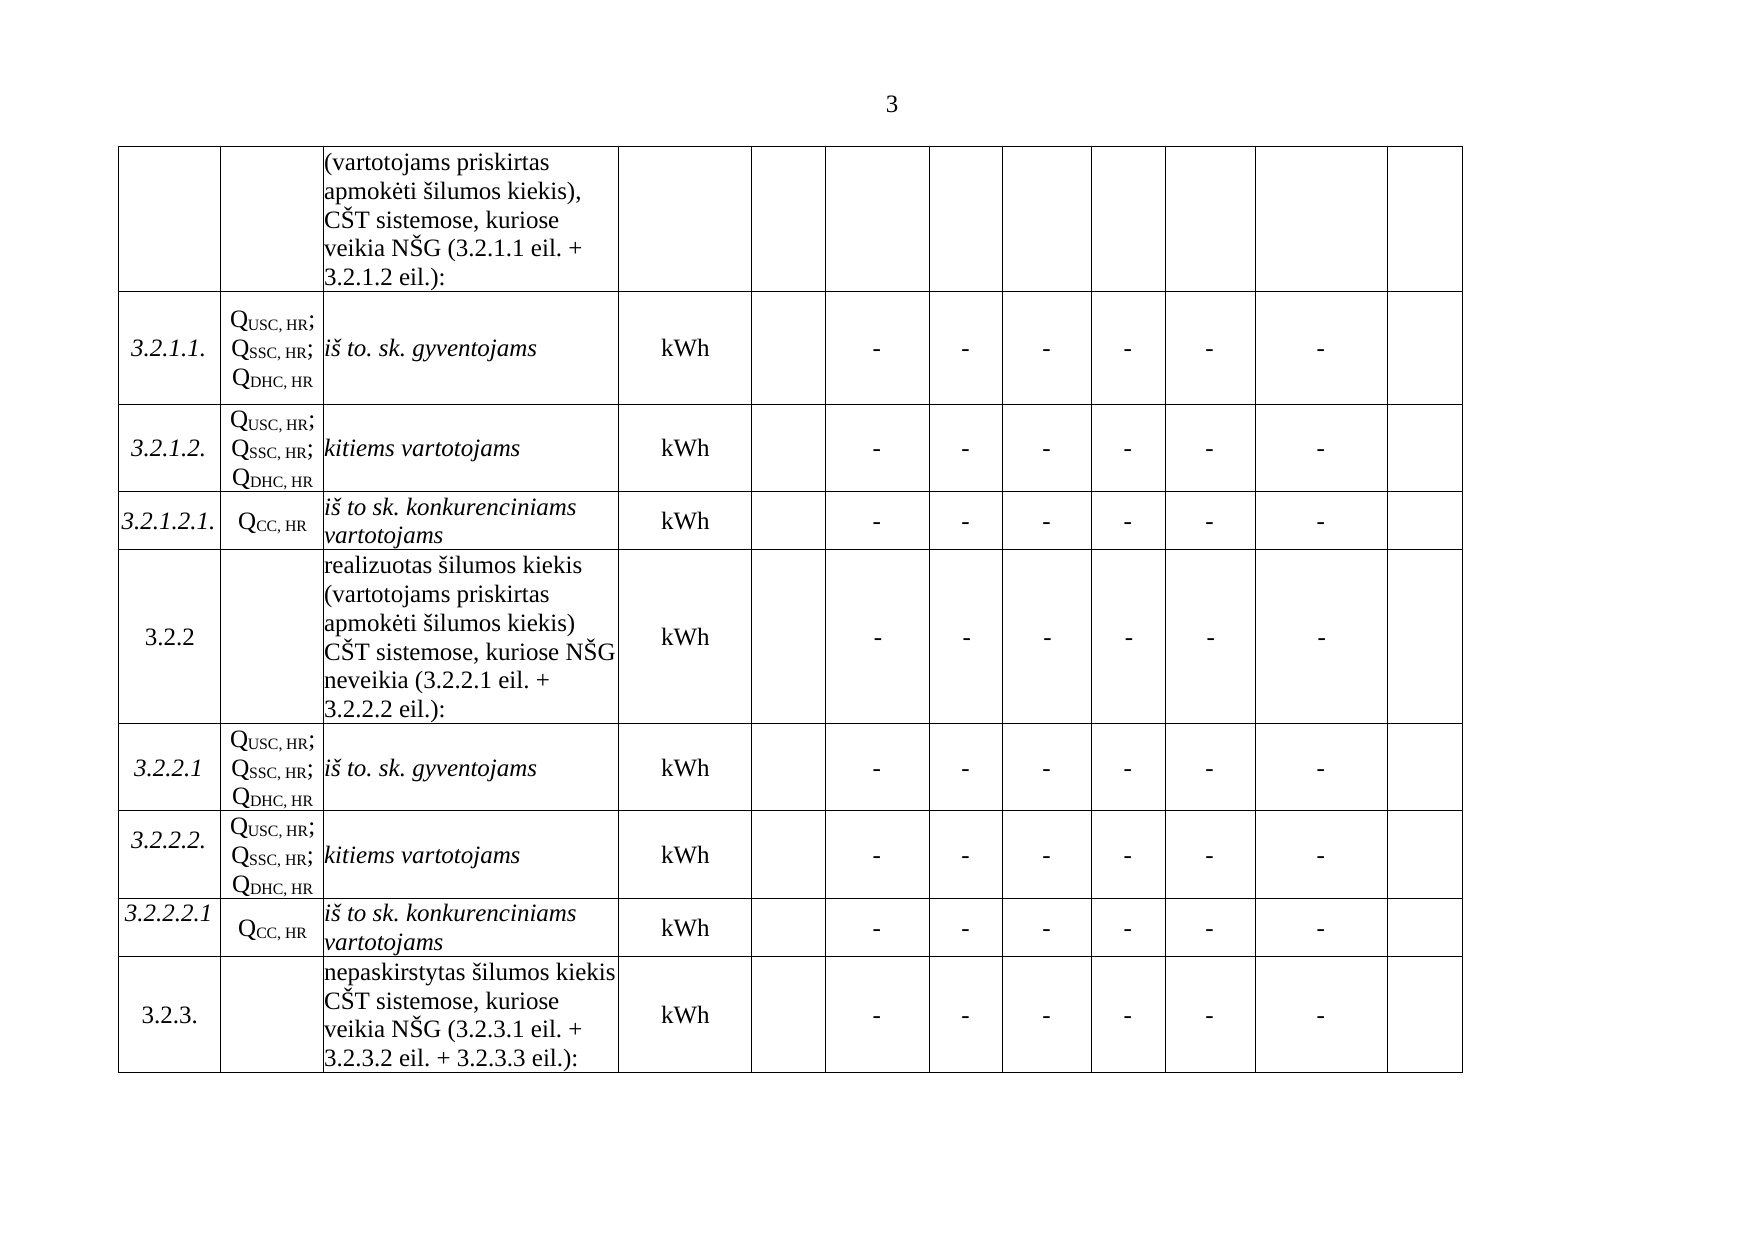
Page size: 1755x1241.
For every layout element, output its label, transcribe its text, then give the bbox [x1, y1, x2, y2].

table_cell - [930, 550, 1002, 723]
table_cell - [930, 899, 1002, 956]
table_cell - [1256, 550, 1387, 723]
table_cell [752, 147, 825, 291]
table_cell - [1003, 811, 1091, 897]
table_cell [752, 811, 825, 897]
table_cell iš to sk. konkurenciniams vartotojams [324, 899, 618, 956]
table_cell - [1256, 811, 1387, 897]
table_cell [1388, 405, 1462, 491]
table_cell nepaskirstytas šilumos kiekis CŠT sistemose, kuriose veikia NŠG (3.2.3.1 eil. + 3.2.3.2 eil. + 3.2.3.3 eil.): [324, 957, 618, 1072]
table_cell - [826, 405, 929, 491]
table_cell kWh [619, 811, 751, 897]
table_cell - [826, 292, 929, 403]
table_cell - [1003, 899, 1091, 956]
table_cell - [1166, 147, 1255, 291]
table_cell [1388, 147, 1462, 291]
table_cell - [1166, 292, 1255, 403]
table_cell - [1092, 550, 1165, 723]
table_cell - [1003, 147, 1091, 291]
table_cell 3.2.1.1. [119, 292, 220, 403]
table_cell - [826, 724, 929, 810]
table_cell kWh [619, 899, 751, 956]
table_cell - [826, 147, 929, 291]
table_cell - [1166, 550, 1255, 723]
table_cell [1388, 492, 1462, 549]
table_cell [119, 147, 220, 291]
table_cell 3.2.2.2.1 [119, 899, 220, 956]
table_cell [752, 550, 825, 723]
table_cell [1388, 957, 1462, 1072]
table_cell 3.2.1.2. [119, 405, 220, 491]
table_cell kWh [619, 492, 751, 549]
table_cell - [1092, 957, 1165, 1072]
table_cell - [1256, 292, 1387, 403]
table_cell QUSC, HR; QSSC, HR; QDHC, HR [221, 724, 323, 810]
table_cell [221, 957, 323, 1072]
table_cell [1388, 550, 1462, 723]
table_cell - [1166, 405, 1255, 491]
table_cell 3.2.2.1 [119, 724, 220, 810]
table_cell 3.2.1.2.1. [119, 492, 220, 549]
table_cell - [1256, 147, 1387, 291]
table_cell - [930, 292, 1002, 403]
table_cell [221, 550, 323, 723]
table_cell [1388, 724, 1462, 810]
table_cell QUSC, HR; QSSC, HR; QDHC, HR [221, 405, 323, 491]
table_cell 3.2.2 [119, 550, 220, 723]
table_cell - [1256, 492, 1387, 549]
table_cell - [930, 811, 1002, 897]
table_cell - [1003, 957, 1091, 1072]
table_cell - [1092, 724, 1165, 810]
table_cell [752, 724, 825, 810]
table_cell (vartotojams priskirtas apmokėti šilumos kiekis), CŠT sistemose, kuriose veikia NŠG (3.2.1.1 eil. + 3.2.1.2 eil.): [324, 147, 618, 291]
table_cell - [1166, 811, 1255, 897]
table_cell QUSC, HR; QSSC, HR; QDHC, HR [221, 292, 323, 403]
table_cell [752, 899, 825, 956]
table_cell [221, 147, 323, 291]
table_cell - [1092, 492, 1165, 549]
table_cell - [1003, 292, 1091, 403]
table_cell - [1003, 405, 1091, 491]
table_cell kWh [619, 405, 751, 491]
table_cell 3.2.3. [119, 957, 220, 1072]
table_cell - [1166, 957, 1255, 1072]
table_cell QCC, HR [221, 492, 323, 549]
table_cell - [1092, 147, 1165, 291]
table_cell kWh [619, 292, 751, 403]
table_cell kWh [619, 724, 751, 810]
table_cell - [930, 957, 1002, 1072]
table_cell - [826, 550, 929, 723]
table_cell [619, 147, 751, 291]
table_cell - [1003, 724, 1091, 810]
table_cell [752, 405, 825, 491]
table_cell - [1256, 957, 1387, 1072]
table_cell - [826, 899, 929, 956]
table_cell iš to. sk. gyventojams [324, 724, 618, 810]
table_cell [752, 492, 825, 549]
table_cell - [1166, 899, 1255, 956]
table_cell QCC, HR [221, 899, 323, 956]
table_cell 3.2.2.2. [119, 811, 220, 897]
table_cell [1388, 899, 1462, 956]
table_cell - [1092, 292, 1165, 403]
table_cell [1388, 811, 1462, 897]
table_cell kitiems vartotojams [324, 405, 618, 491]
table_cell [1388, 292, 1462, 403]
table_cell - [930, 492, 1002, 549]
table_cell - [1166, 492, 1255, 549]
table_cell kitiems vartotojams [324, 811, 618, 897]
table_cell - [930, 405, 1002, 491]
table_cell - [1003, 550, 1091, 723]
table_cell - [1092, 899, 1165, 956]
table_cell - [826, 492, 929, 549]
table_cell QUSC, HR; QSSC, HR; QDHC, HR [221, 811, 323, 897]
table_cell - [930, 147, 1002, 291]
table_cell - [826, 957, 929, 1072]
table_cell - [1166, 724, 1255, 810]
table_cell [752, 292, 825, 403]
table_cell kWh [619, 550, 751, 723]
table_cell - [1003, 492, 1091, 549]
table_cell realizuotas šilumos kiekis (vartotojams priskirtas apmokėti šilumos kiekis) CŠT sistemose, kuriose NŠG neveikia (3.2.2.1 eil. + 3.2.2.2 eil.): [324, 550, 618, 723]
table_cell [752, 957, 825, 1072]
table_cell - [1092, 811, 1165, 897]
table_cell - [1092, 405, 1165, 491]
table_cell - [1256, 724, 1387, 810]
table_cell - [1256, 405, 1387, 491]
table_cell - [826, 811, 929, 897]
table_cell iš to sk. konkurenciniams vartotojams [324, 492, 618, 549]
table_cell iš to. sk. gyventojams [324, 292, 618, 403]
table_cell kWh [619, 957, 751, 1072]
table_cell - [930, 724, 1002, 810]
table_cell - [1256, 899, 1387, 956]
